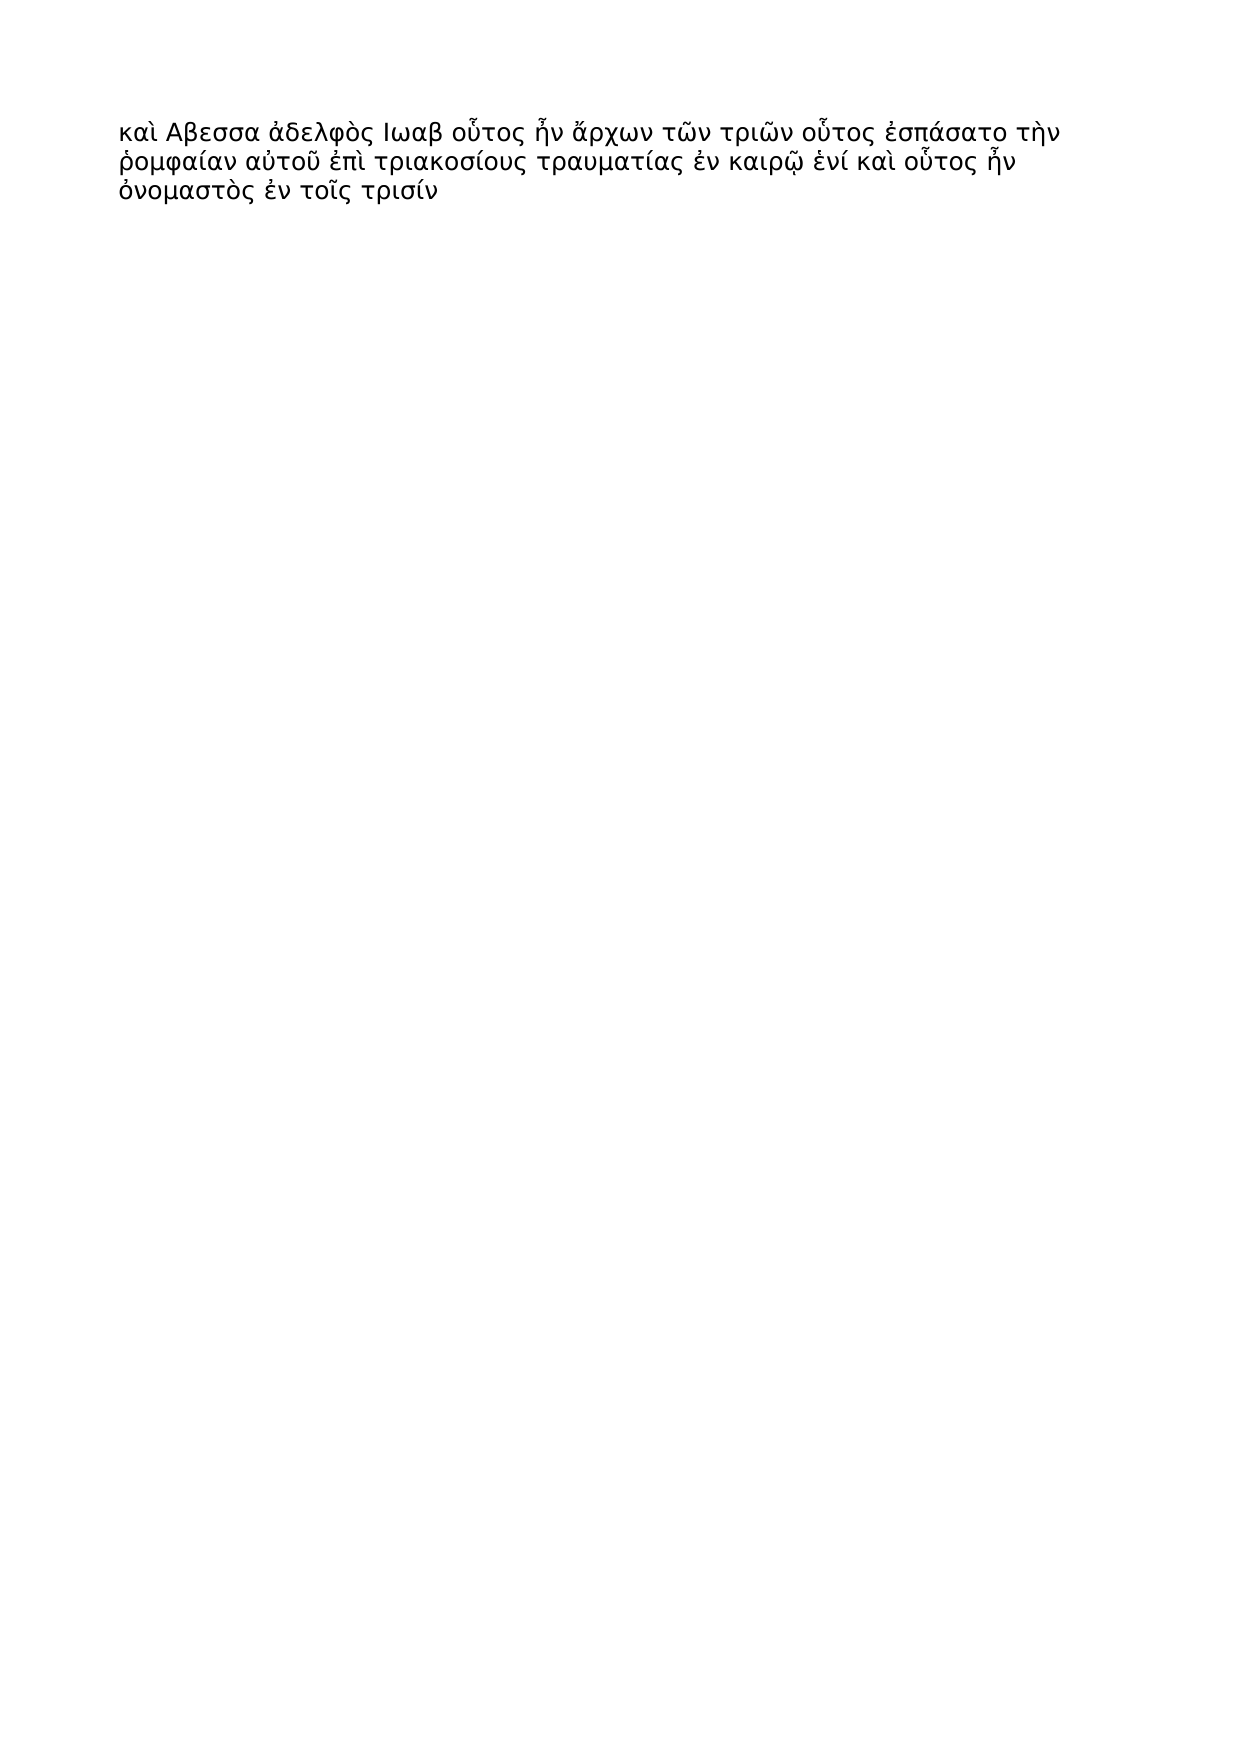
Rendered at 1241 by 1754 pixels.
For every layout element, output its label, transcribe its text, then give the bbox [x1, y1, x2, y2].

text καὶ Αβεσσα ἀδελφὸς Ιωαβ οὗτος ἦν ἄρχων τῶν τριῶν οὗτος ἐσπάσατο τὴν ῥομφαίαν αὐτοῦ ἐπὶ τριακοσίους τραυματίας ἐν καιρῷ ἑνί καὶ οὗτος ἦν ὀνομαστὸς ἐν τοῖς τρισίν [118, 118, 1122, 206]
